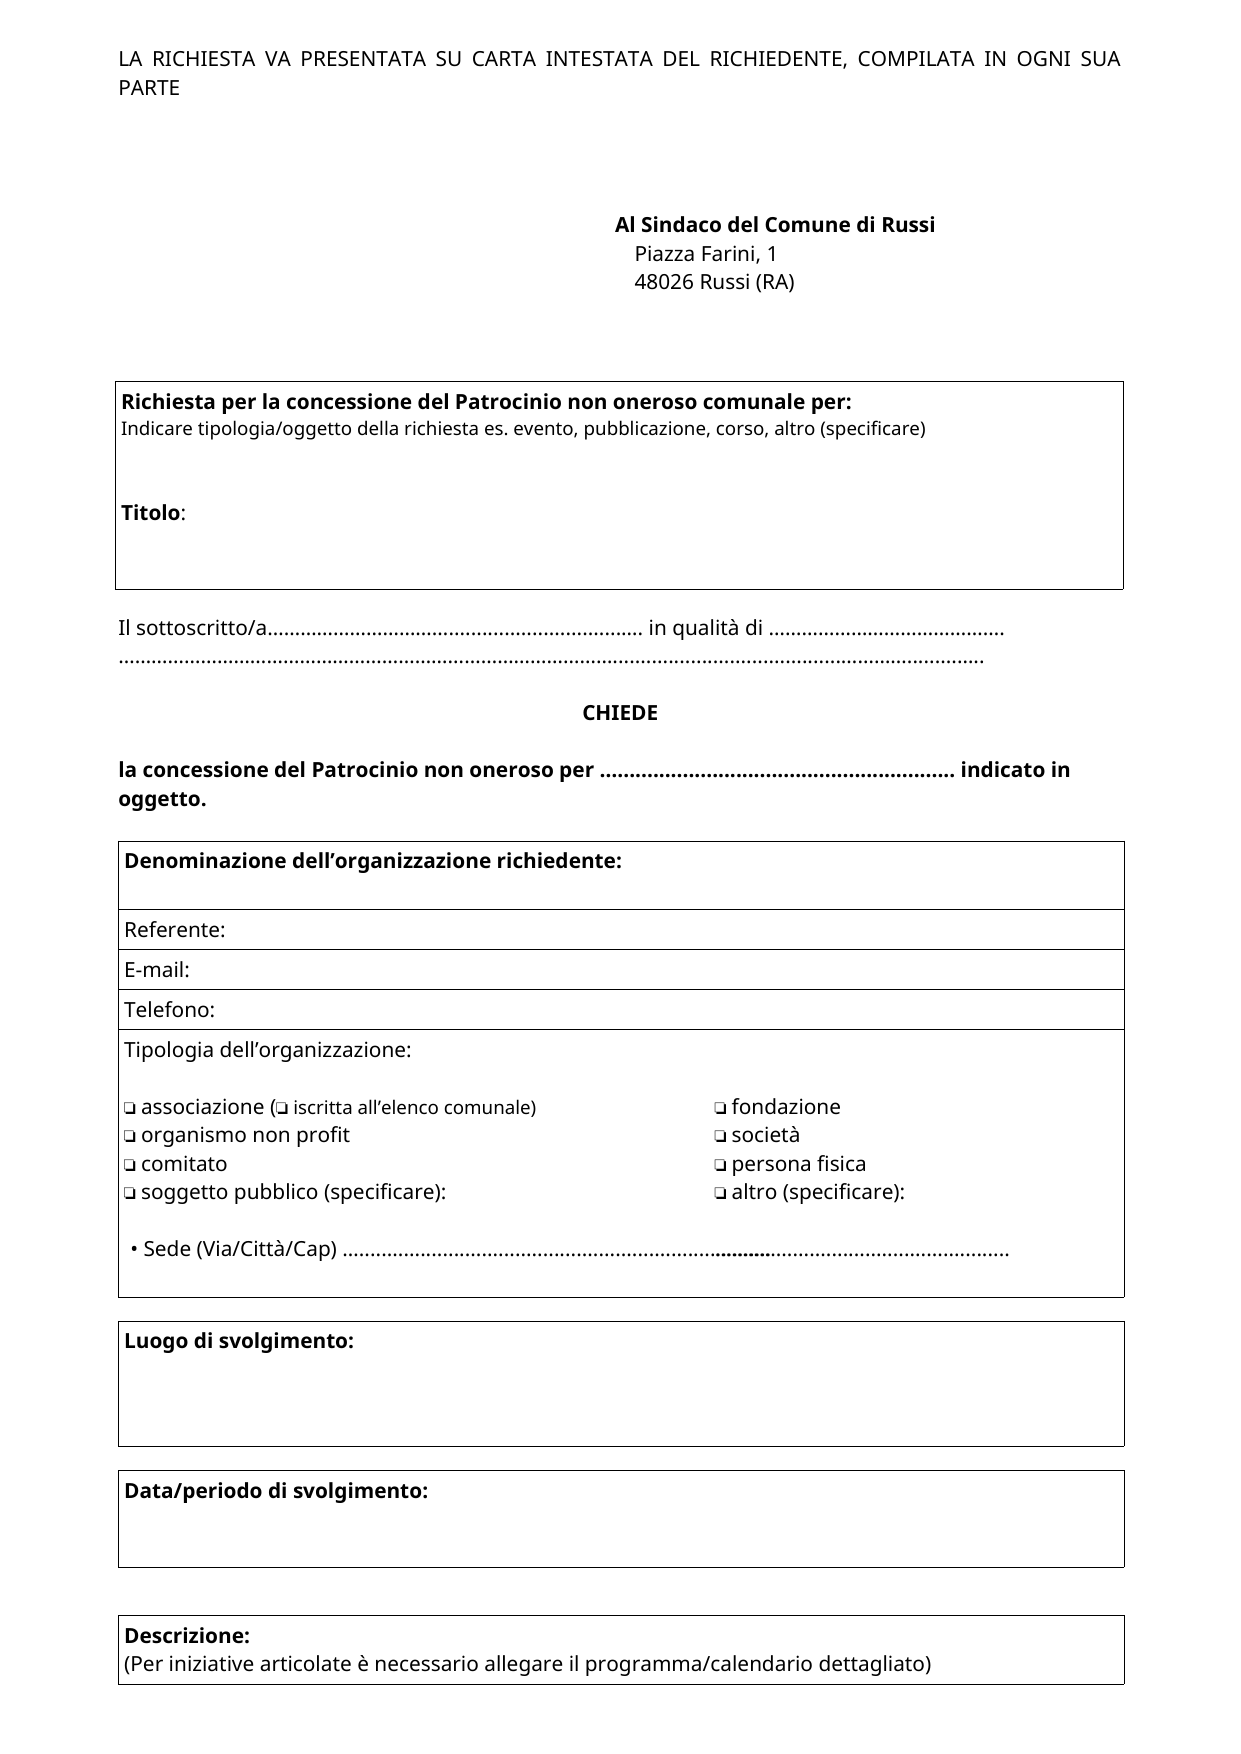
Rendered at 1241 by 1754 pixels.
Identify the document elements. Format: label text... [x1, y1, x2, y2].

table_header Luogo di svolgimento: [119, 1322, 1124, 1446]
text Piazza Farini, 1 [561, 239, 1122, 267]
table_cell Tipologia dell’organizzazione:  associazione ( iscritta all’elenco comunale)  organismo non profit  comitato  soggetto pubblico (specificare): • Sede (Via/Città/Cap) ….......................................................................... [119, 1030, 709, 1297]
text Al Sindaco del Comune di Russi [118, 211, 1122, 239]
text ……………………………………………………………………………….........................................………….........….. [118, 642, 1122, 670]
table_cell Telefono: [119, 990, 1124, 1029]
table_cell Referente: [119, 910, 1124, 949]
text Il sottoscritto/a……………………………...............................…. in qualità di ……………………………………. [118, 613, 1122, 642]
table_header Descrizione: (Per iniziative articolate è necessario allegare il programma/calendario dettagliato) [119, 1616, 1124, 1684]
table_cell E-mail: [119, 950, 1124, 989]
text LA RICHIESTA VA PRESENTATA SU CARTA INTESTATA DEL RICHIEDENTE, COMPILATA IN OGNI SUA PARTE [118, 44, 1122, 101]
text 48026 Russi (RA) [561, 267, 1122, 296]
text CHIEDE [118, 698, 1122, 727]
table_cell  fondazione  società  persona fisica  altro (specificare): ….................................................. [709, 1030, 1124, 1297]
table_header Data/periodo di svolgimento: [119, 1471, 1124, 1567]
text la concessione del Patrocinio non oneroso per …......................................................... indicato in oggetto. [118, 755, 1122, 812]
table_header Denominazione dell’organizzazione richiedente: [119, 842, 1124, 909]
table_header Richiesta per la concessione del Patrocinio non oneroso comunale per: Indicare tipologia/oggetto della richiesta es. evento, pubblicazione, corso, altro (specificare) Titolo: [116, 382, 1123, 589]
